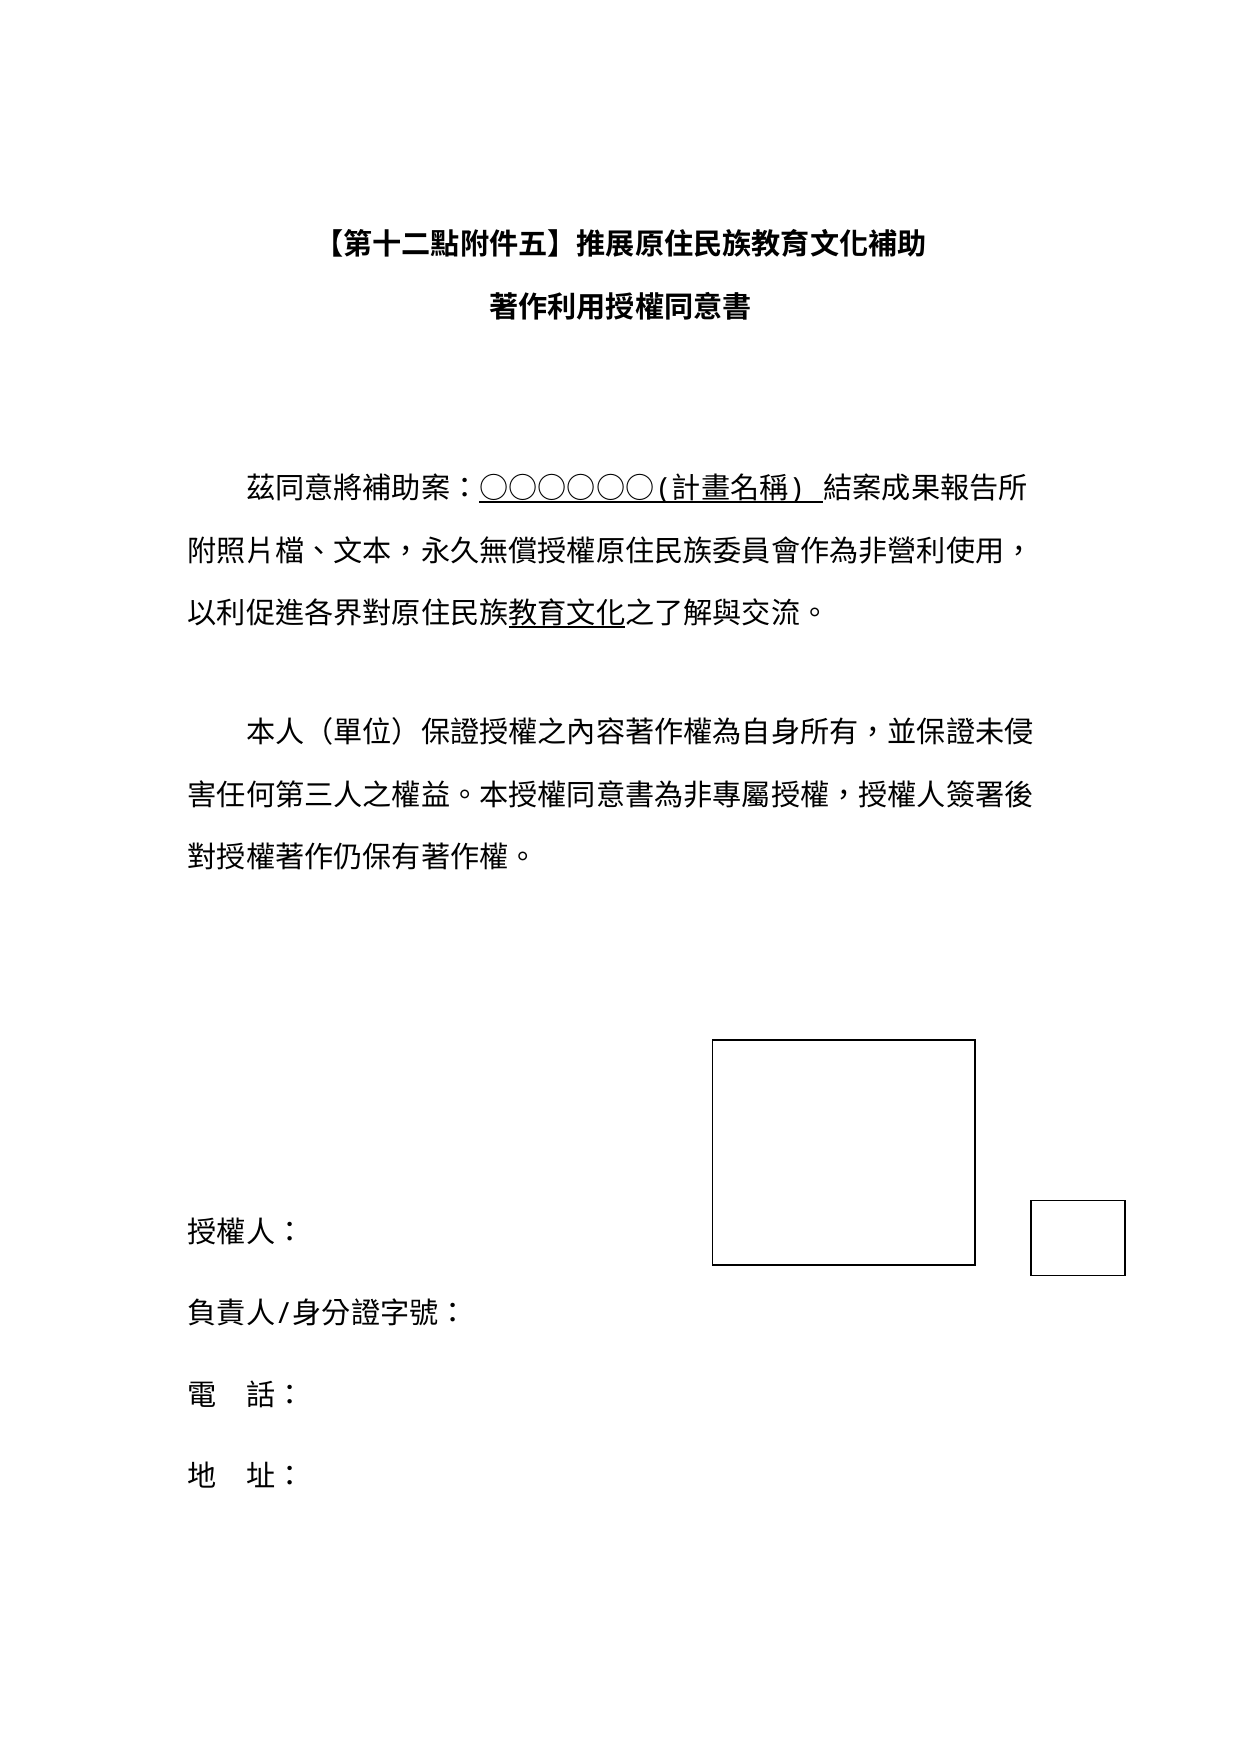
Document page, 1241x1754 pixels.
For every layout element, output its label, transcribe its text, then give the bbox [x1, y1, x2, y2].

text 負責人/身分證字號： [187, 1269, 1053, 1332]
text [976, 1188, 1053, 1251]
text 【第十二點附件五】推展原住民族教育文化補助 [187, 221, 1053, 263]
text 本人（單位）保證授權之內容著作權為自身所有，並保證未侵害任何第三人之權益。本授權同意書為非專屬授權，授權人簽署後對授權著作仍保有著作權。 [187, 688, 1053, 876]
text 茲同意將補助案：○○○○○○(計畫名稱) 結案成果報告所附照片檔、文本，永久無償授權原住民族委員會作為非營利使用，以利促進各界對原住民族教育文化之了解與交流。 [187, 444, 1053, 632]
text 電 話： [187, 1351, 1053, 1413]
text 著作利用授權同意書 [187, 263, 1053, 326]
text 授權人： [187, 1188, 712, 1251]
text 地 址： [187, 1432, 1053, 1494]
